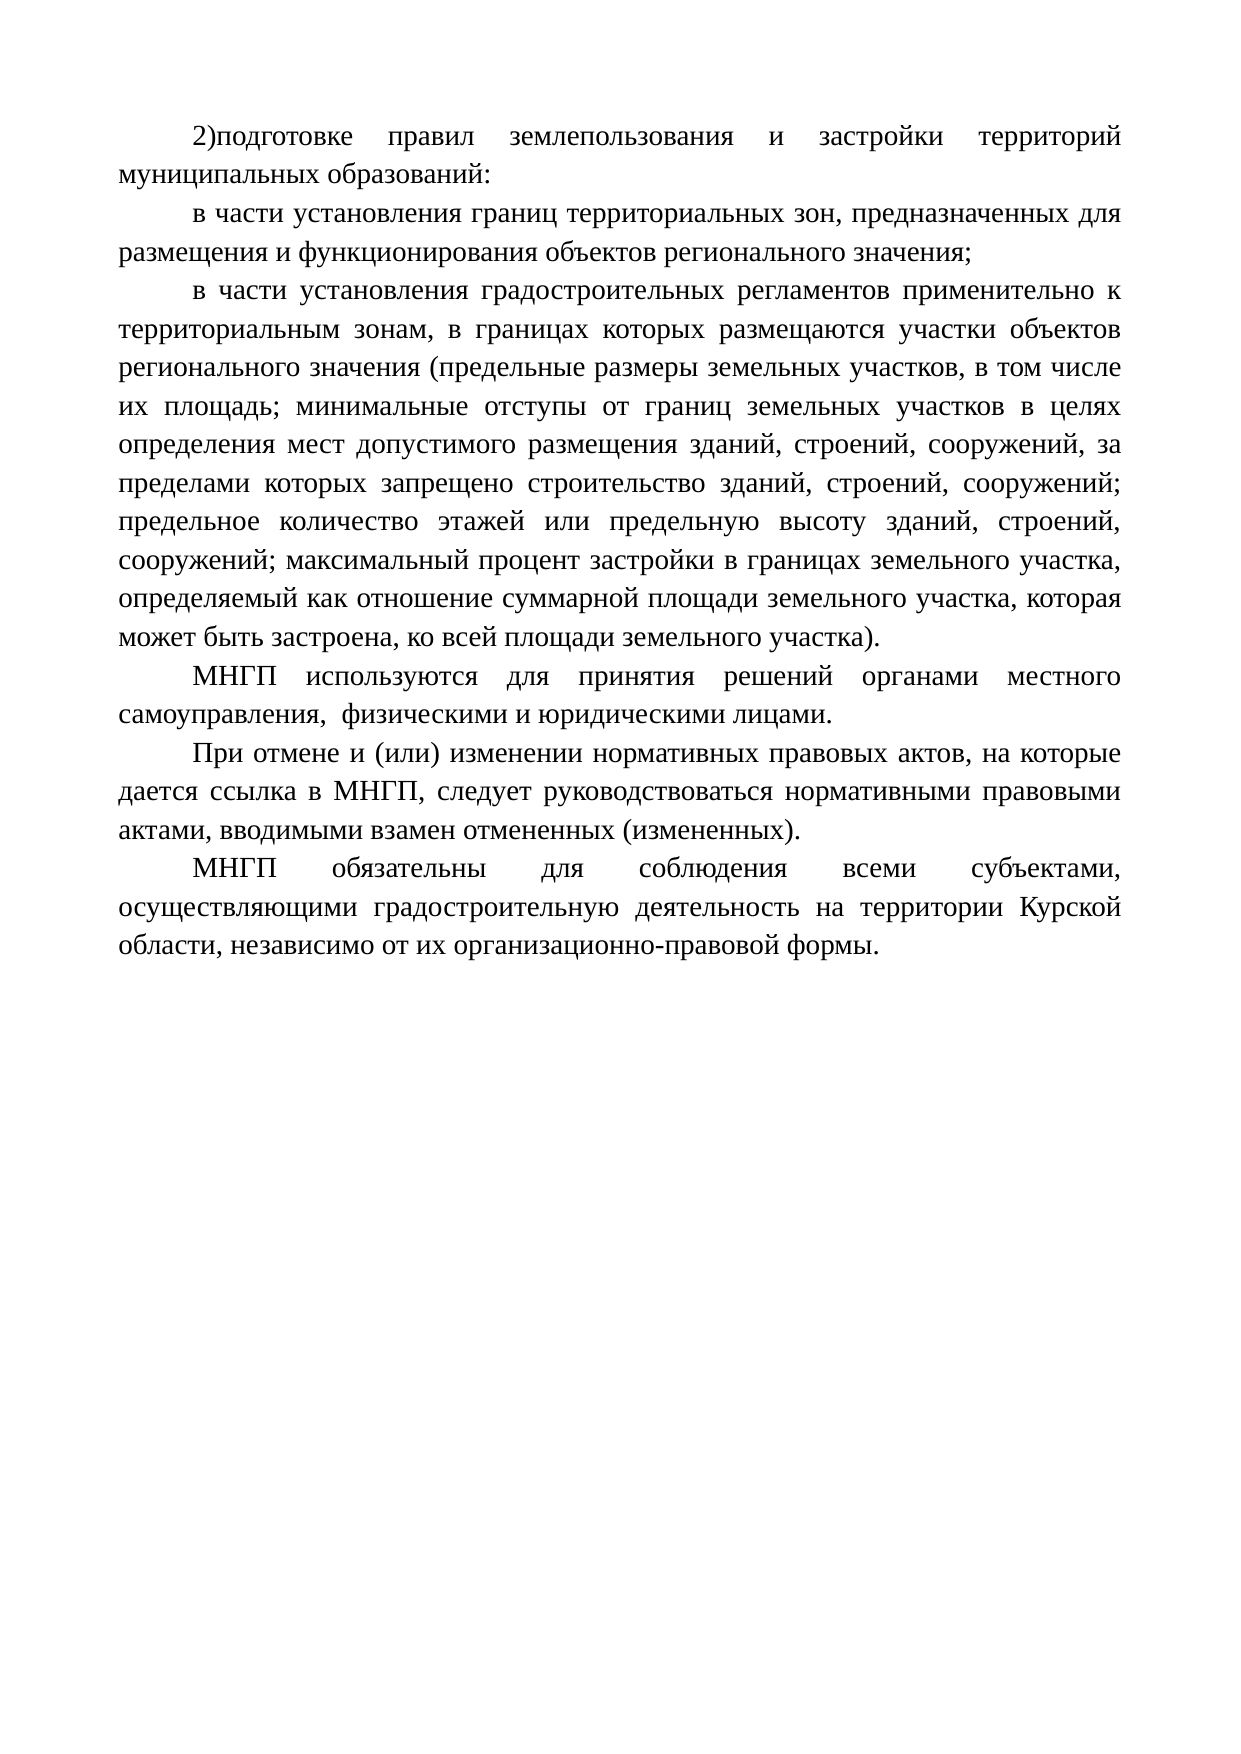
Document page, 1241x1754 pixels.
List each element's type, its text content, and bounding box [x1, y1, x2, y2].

text 2)подготовке правил землепользования и застройки территорий муниципальных образований: [118, 118, 1122, 190]
text При отмене и (или) изменении нормативных правовых актов, на которые дается ссылка в МНГП, следует руководствоваться нормативными правовыми актами, вводимыми взамен отмененных (измененных). [118, 735, 1122, 845]
text в части установления границ территориальных зон, предназначенных для размещения и функционирования объектов регионального значения; [118, 195, 1122, 267]
text МНГП используются для принятия решений органами местного самоуправления, физическими и юридическими лицами. [118, 658, 1122, 730]
text в части установления градостроительных регламентов применительно к территориальным зонам, в границах которых размещаются участки объектов регионального значения (предельные размеры земельных участков, в том числе их площадь; минимальные отступы от границ земельных участков в целях определения мест допустимого размещения зданий, строений, сооружений, за пределами которых запрещено строительство зданий, строений, сооружений; предельное количество этажей или предельную высоту зданий, строений, сооружений; максимальный процент застройки в границах земельного участка, определяемый как отношение суммарной площади земельного участка, которая может быть застроена, ко всей площади земельного участка). [118, 272, 1122, 653]
text МНГП обязательны для соблюдения всеми субъектами, осуществляющими градостроительную деятельность на территории Курской области, независимо от их организационно-правовой формы. [118, 850, 1122, 961]
